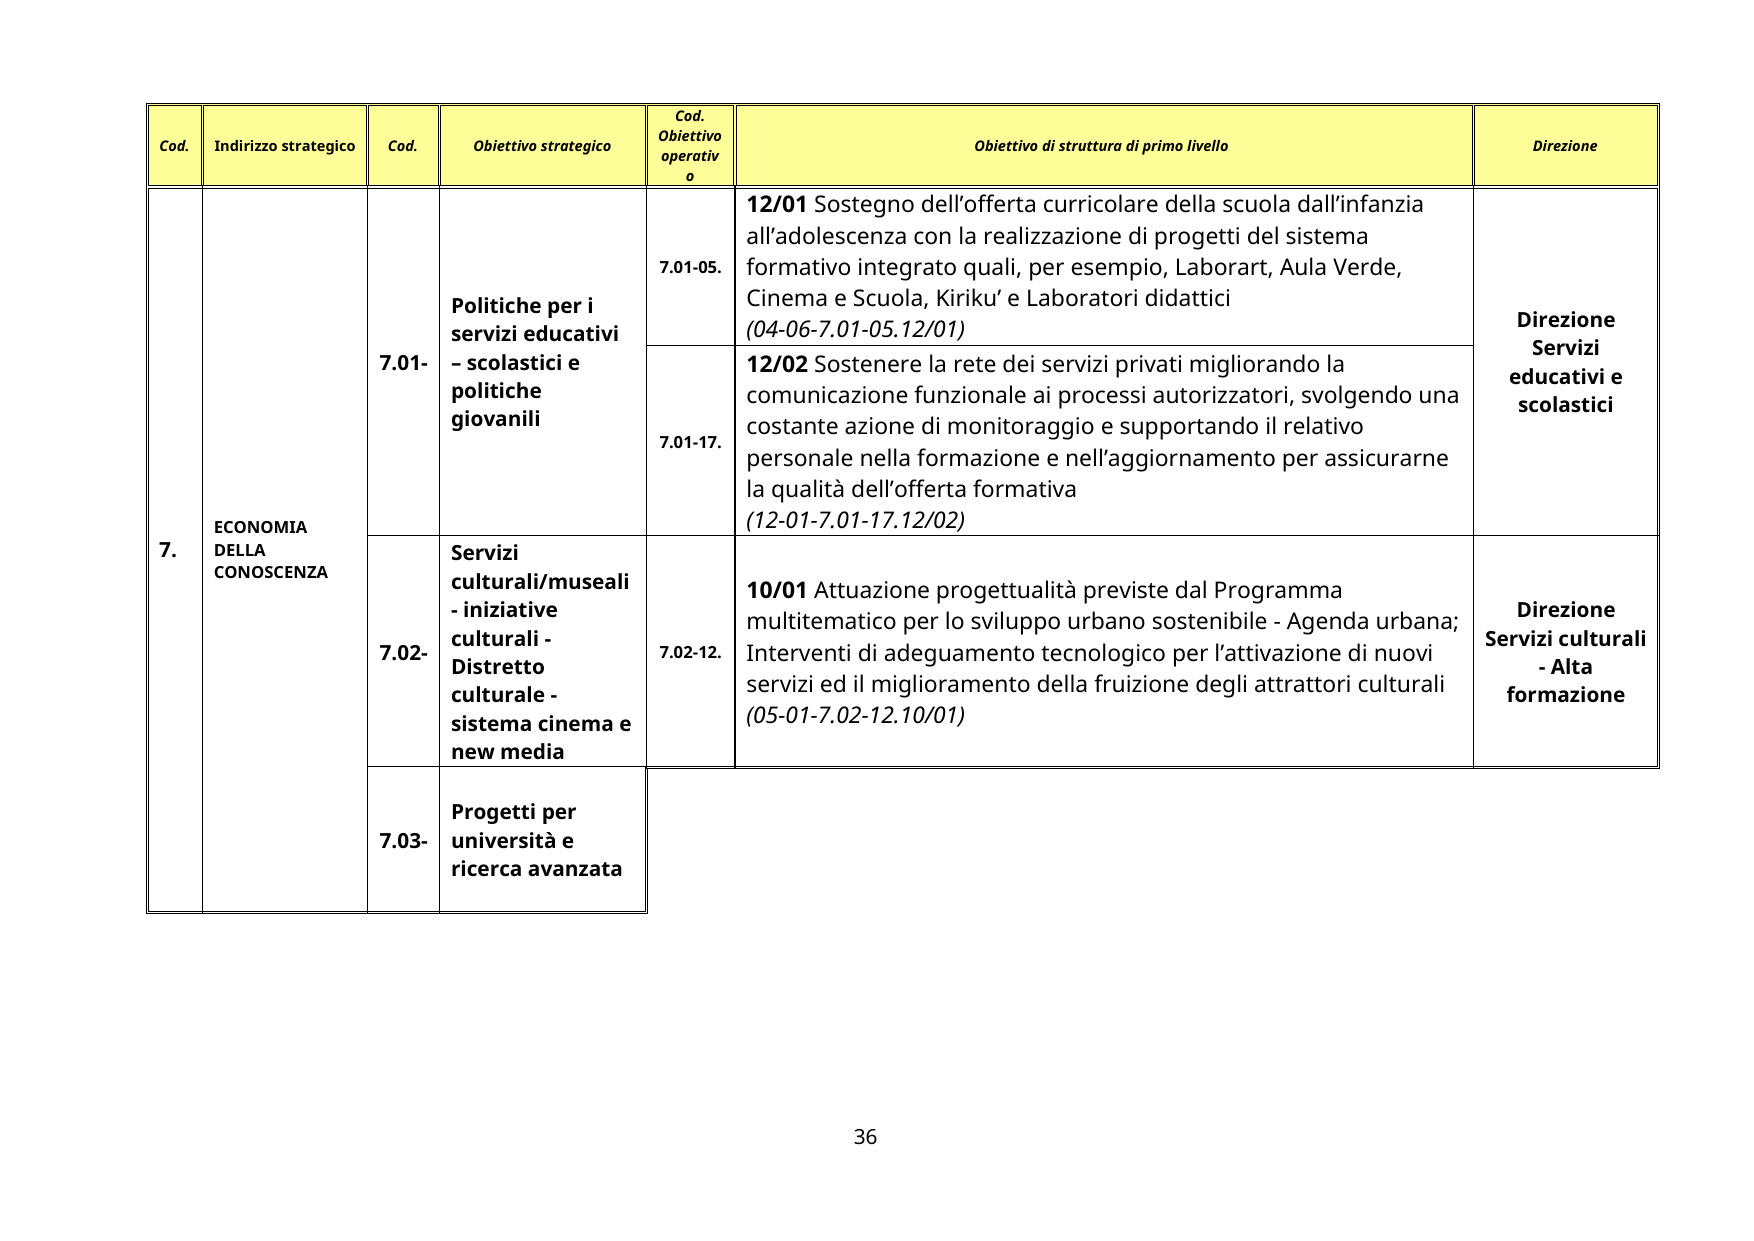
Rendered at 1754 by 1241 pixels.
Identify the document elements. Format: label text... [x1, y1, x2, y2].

table_header Cod. [149, 106, 201, 185]
table_cell 12/02 Sostenere la rete dei servizi privati migliorando la comunicazione funzionale ai processi autorizzatori, svolgendo una costante azione di monitoraggio e supportando il relativo personale nella formazione e nell’aggiornamento per assicurarne la qualità dell’offerta formativa (12-01-7.01-17.12/02) [736, 346, 1473, 535]
table_cell 7.02-12. [647, 536, 734, 766]
table_header Cod. [369, 106, 438, 185]
table_cell 7.03- [368, 767, 439, 911]
table_cell ECONOMIA DELLA CONOSCENZA [203, 189, 367, 911]
table_cell Servizi culturali/museali - iniziative culturali - Distretto culturale - sistema cinema e new media [440, 536, 646, 766]
table_cell 7. [149, 189, 202, 911]
table_cell Progetti per università e ricerca avanzata [440, 767, 645, 911]
table_header Direzione [1475, 106, 1657, 185]
table_cell Politiche per i servizi educativi – scolastici e politiche giovanili [440, 189, 646, 535]
table_cell [648, 769, 1658, 911]
table_header Indirizzo strategico [204, 106, 366, 185]
table_header Cod. Obiettivo operativo [648, 106, 733, 185]
table_cell 7.01-05. [647, 189, 734, 345]
table_cell Direzione Servizi culturali - Alta formazione [1474, 536, 1657, 766]
table_cell 7.01- [368, 189, 439, 535]
table_cell Direzione Servizi educativi e scolastici [1474, 189, 1657, 535]
table_cell 7.02- [368, 536, 439, 766]
table_header Obiettivo strategico [441, 106, 645, 185]
table_cell 12/01 Sostegno dell’offerta curricolare della scuola dall’infanzia all’adolescenza con la realizzazione di progetti del sistema formativo integrato quali, per esempio, Laborart, Aula Verde, Cinema e Scuola, Kiriku’ e Laboratori didattici (04-06-7.01-05.12/01) [736, 189, 1473, 345]
table_header Obiettivo di struttura di primo livello [737, 106, 1472, 185]
table_cell 10/01 Attuazione progettualità previste dal Programma multitematico per lo sviluppo urbano sostenibile - Agenda urbana; Interventi di adeguamento tecnologico per l’attivazione di nuovi servizi ed il miglioramento della fruizione degli attrattori culturali (05-01-7.02-12.10/01) [736, 536, 1473, 766]
table_cell 7.01-17. [647, 346, 734, 535]
